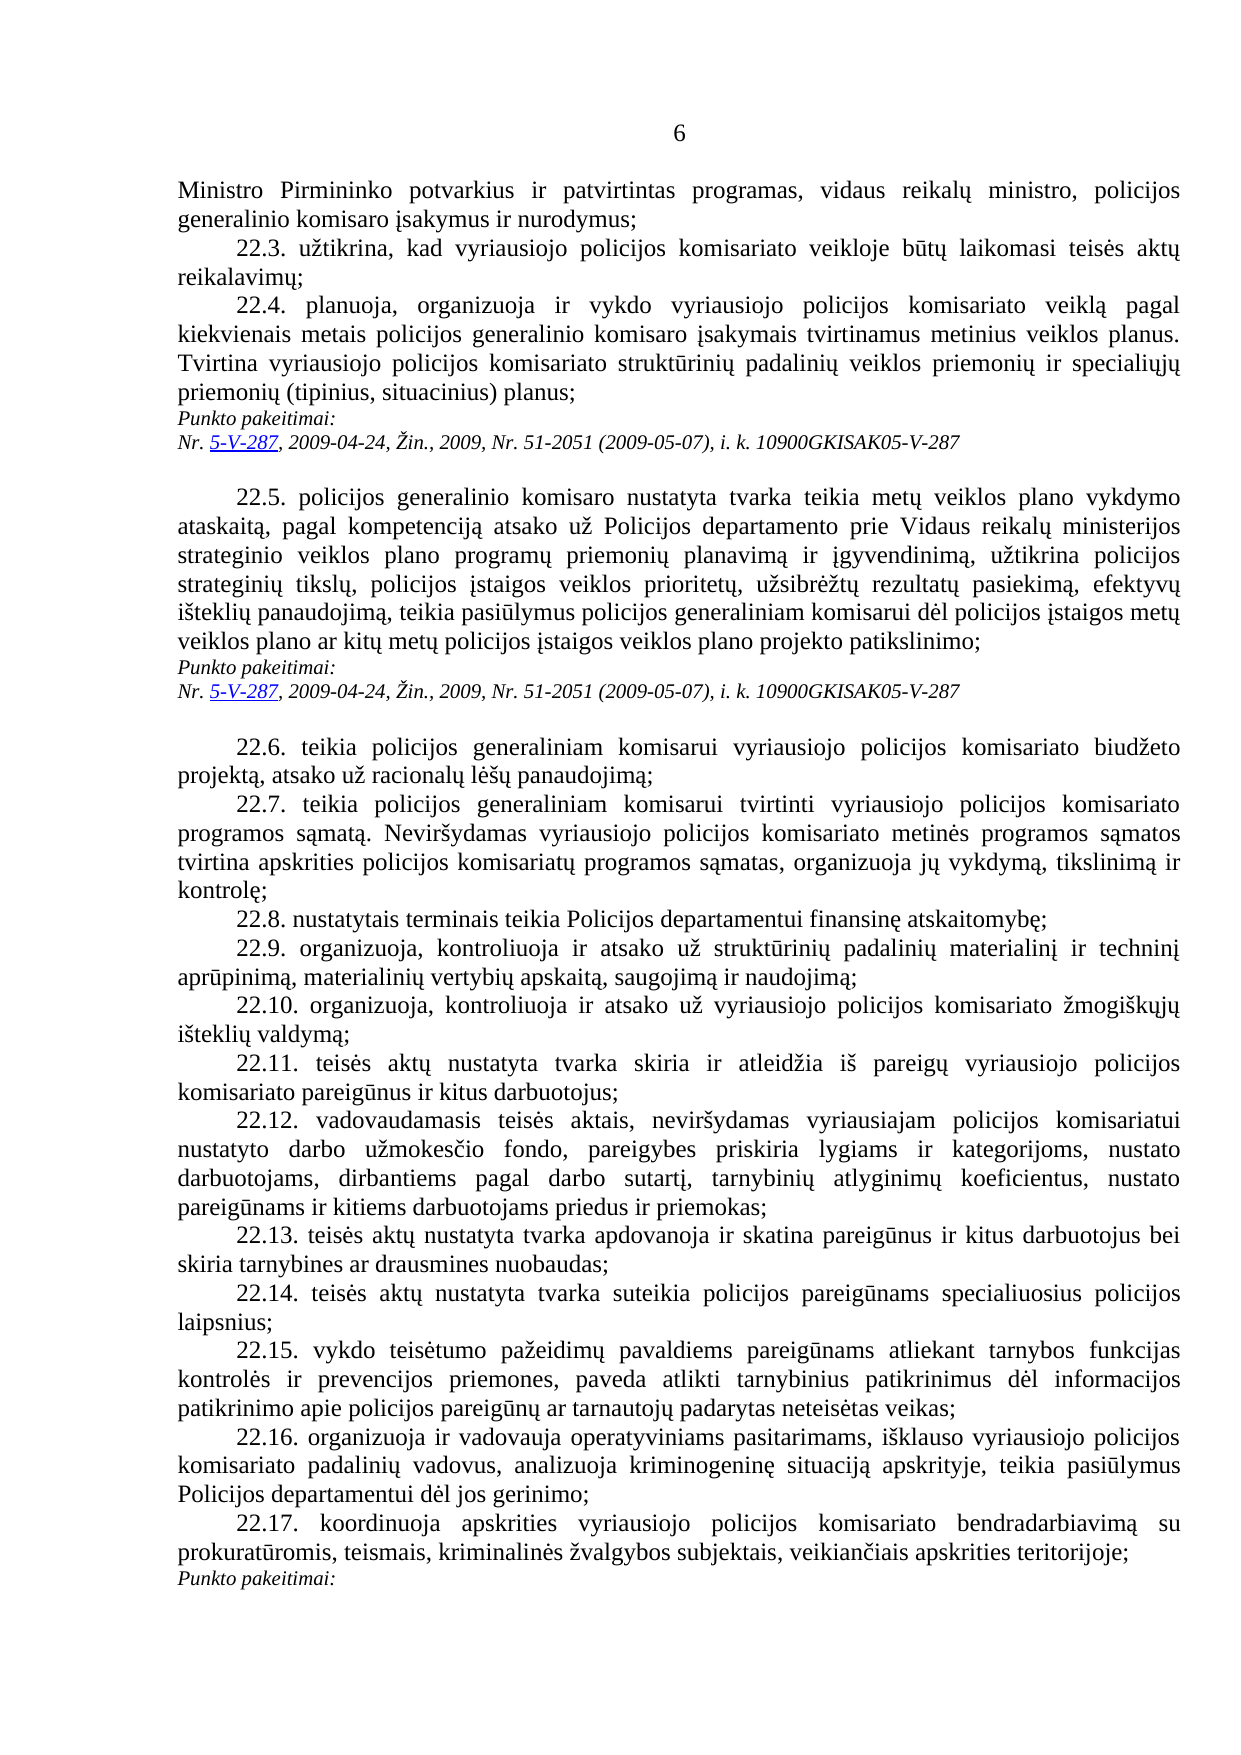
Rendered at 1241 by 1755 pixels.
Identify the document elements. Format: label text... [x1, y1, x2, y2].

text Punkto pakeitimai: [177, 1566, 1181, 1590]
text 22.9. organizuoja, kontroliuoja ir atsako už struktūrinių padalinių materialinį ir techninį aprūpinimą, materialinių vertybių apskaitą, saugojimą ir naudojimą; [177, 933, 1181, 991]
text 22.14. teisės aktų nustatyta tvarka suteikia policijos pareigūnams specialiuosius policijos laipsnius; [177, 1278, 1181, 1336]
text Punkto pakeitimai: [177, 406, 1181, 430]
text 22.15. vykdo teisėtumo pažeidimų pavaldiems pareigūnams atliekant tarnybos funkcijas kontrolės ir prevencijos priemones, paveda atlikti tarnybinius patikrinimus dėl informacijos patikrinimo apie policijos pareigūnų ar tarnautojų padarytas neteisėtas veikas; [177, 1336, 1181, 1422]
text 22.17. koordinuoja apskrities vyriausiojo policijos komisariato bendradarbiavimą su prokuratūromis, teismais, kriminalinės žvalgybos subjektais, veikiančiais apskrities teritorijoje; [177, 1508, 1181, 1566]
text Nr. 5-V-287, 2009-04-24, Žin., 2009, Nr. 51-2051 (2009-05-07), i. k. 10900GKISAK05-V-287 [177, 430, 1181, 454]
text 22.5. policijos generalinio komisaro nustatyta tvarka teikia metų veiklos plano vykdymo ataskaitą, pagal kompetenciją atsako už Policijos departamento prie Vidaus reikalų ministerijos strateginio veiklos plano programų priemonių planavimą ir įgyvendinimą, užtikrina policijos strateginių tikslų, policijos įstaigos veiklos prioritetų, užsibrėžtų rezultatų pasiekimą, efektyvų išteklių panaudojimą, teikia pasiūlymus policijos generaliniam komisarui dėl policijos įstaigos metų veiklos plano ar kitų metų policijos įstaigos veiklos plano projekto patikslinimo; [177, 482, 1181, 655]
text 22.3. užtikrina, kad vyriausiojo policijos komisariato veikloje būtų laikomasi teisės aktų reikalavimų; [177, 233, 1181, 291]
text 22.16. organizuoja ir vadovauja operatyviniams pasitarimams, išklauso vyriausiojo policijos komisariato padalinių vadovus, analizuoja kriminogeninę situaciją apskrityje, teikia pasiūlymus Policijos departamentui dėl jos gerinimo; [177, 1422, 1181, 1508]
text 22.8. nustatytais terminais teikia Policijos departamentui finansinę atskaitomybę; [177, 904, 1181, 933]
text 22.6. teikia policijos generaliniam komisarui vyriausiojo policijos komisariato biudžeto projektą, atsako už racionalų lėšų panaudojimą; [177, 732, 1181, 789]
text Nr. 5-V-287, 2009-04-24, Žin., 2009, Nr. 51-2051 (2009-05-07), i. k. 10900GKISAK05-V-287 [177, 679, 1181, 703]
text 22.7. teikia policijos generaliniam komisarui tvirtinti vyriausiojo policijos komisariato programos sąmatą. Neviršydamas vyriausiojo policijos komisariato metinės programos sąmatos tvirtina apskrities policijos komisariatų programos sąmatas, organizuoja jų vykdymą, tikslinimą ir kontrolę; [177, 789, 1181, 904]
text 22.10. organizuoja, kontroliuoja ir atsako už vyriausiojo policijos komisariato žmogiškųjų išteklių valdymą; [177, 991, 1181, 1048]
text 22.11. teisės aktų nustatyta tvarka skiria ir atleidžia iš pareigų vyriausiojo policijos komisariato pareigūnus ir kitus darbuotojus; [177, 1048, 1181, 1106]
text 22.4. planuoja, organizuoja ir vykdo vyriausiojo policijos komisariato veiklą pagal kiekvienais metais policijos generalinio komisaro įsakymais tvirtinamus metinius veiklos planus. Tvirtina vyriausiojo policijos komisariato struktūrinių padalinių veiklos priemonių ir specialiųjų priemonių (tipinius, situacinius) planus; [177, 291, 1181, 406]
text 22.13. teisės aktų nustatyta tvarka apdovanoja ir skatina pareigūnus ir kitus darbuotojus bei skiria tarnybines ar drausmines nuobaudas; [177, 1221, 1181, 1278]
text Ministro Pirmininko potvarkius ir patvirtintas programas, vidaus reikalų ministro, policijos generalinio komisaro įsakymus ir nurodymus; [177, 176, 1181, 233]
text 22.12. vadovaudamasis teisės aktais, neviršydamas vyriausiajam policijos komisariatui nustatyto darbo užmokesčio fondo, pareigybes priskiria lygiams ir kategorijoms, nustato darbuotojams, dirbantiems pagal darbo sutartį, tarnybinių atlyginimų koeficientus, nustato pareigūnams ir kitiems darbuotojams priedus ir priemokas; [177, 1106, 1181, 1221]
text Punkto pakeitimai: [177, 655, 1181, 679]
